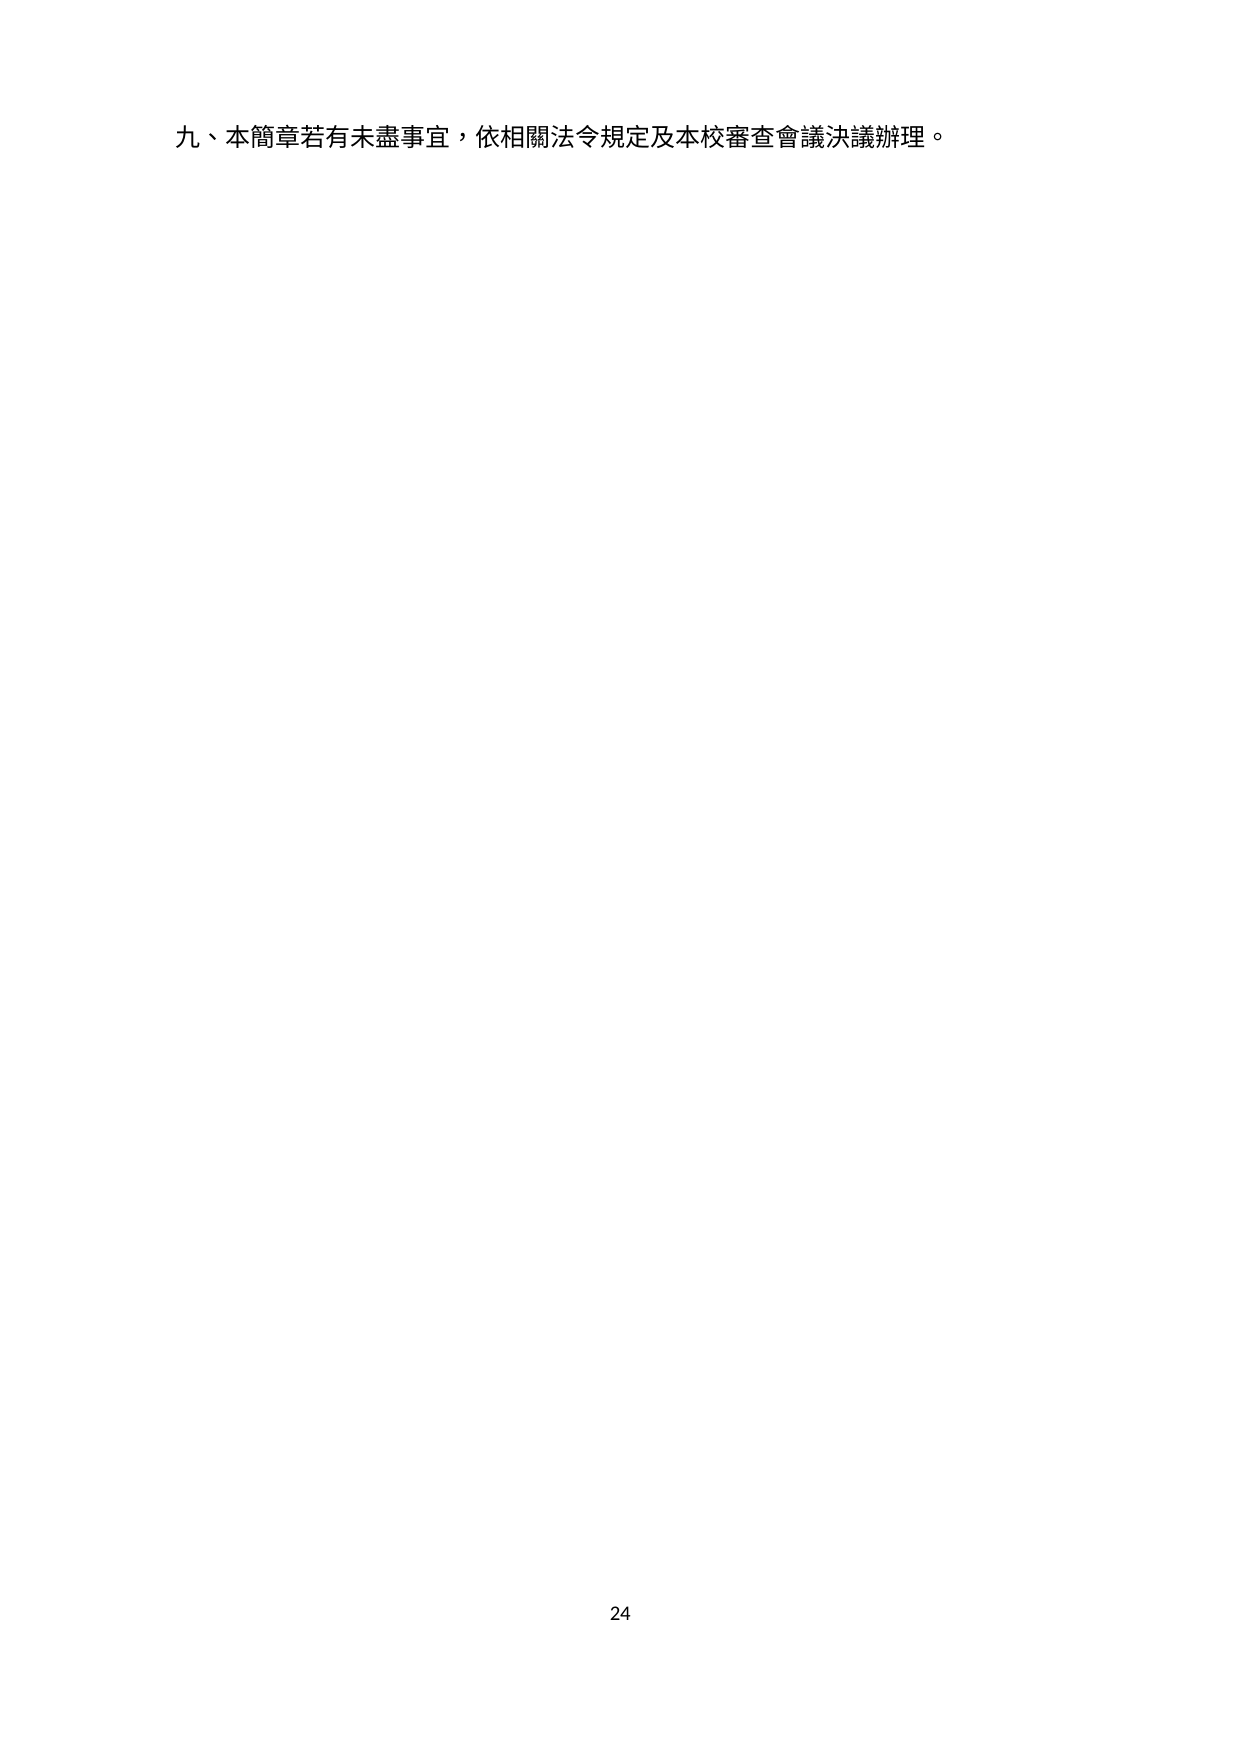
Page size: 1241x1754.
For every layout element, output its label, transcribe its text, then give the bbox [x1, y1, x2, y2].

text 九、本簡章若有未盡事宜，依相關法令規定及本校審查會議決議辦理。 [175, 94, 1090, 157]
